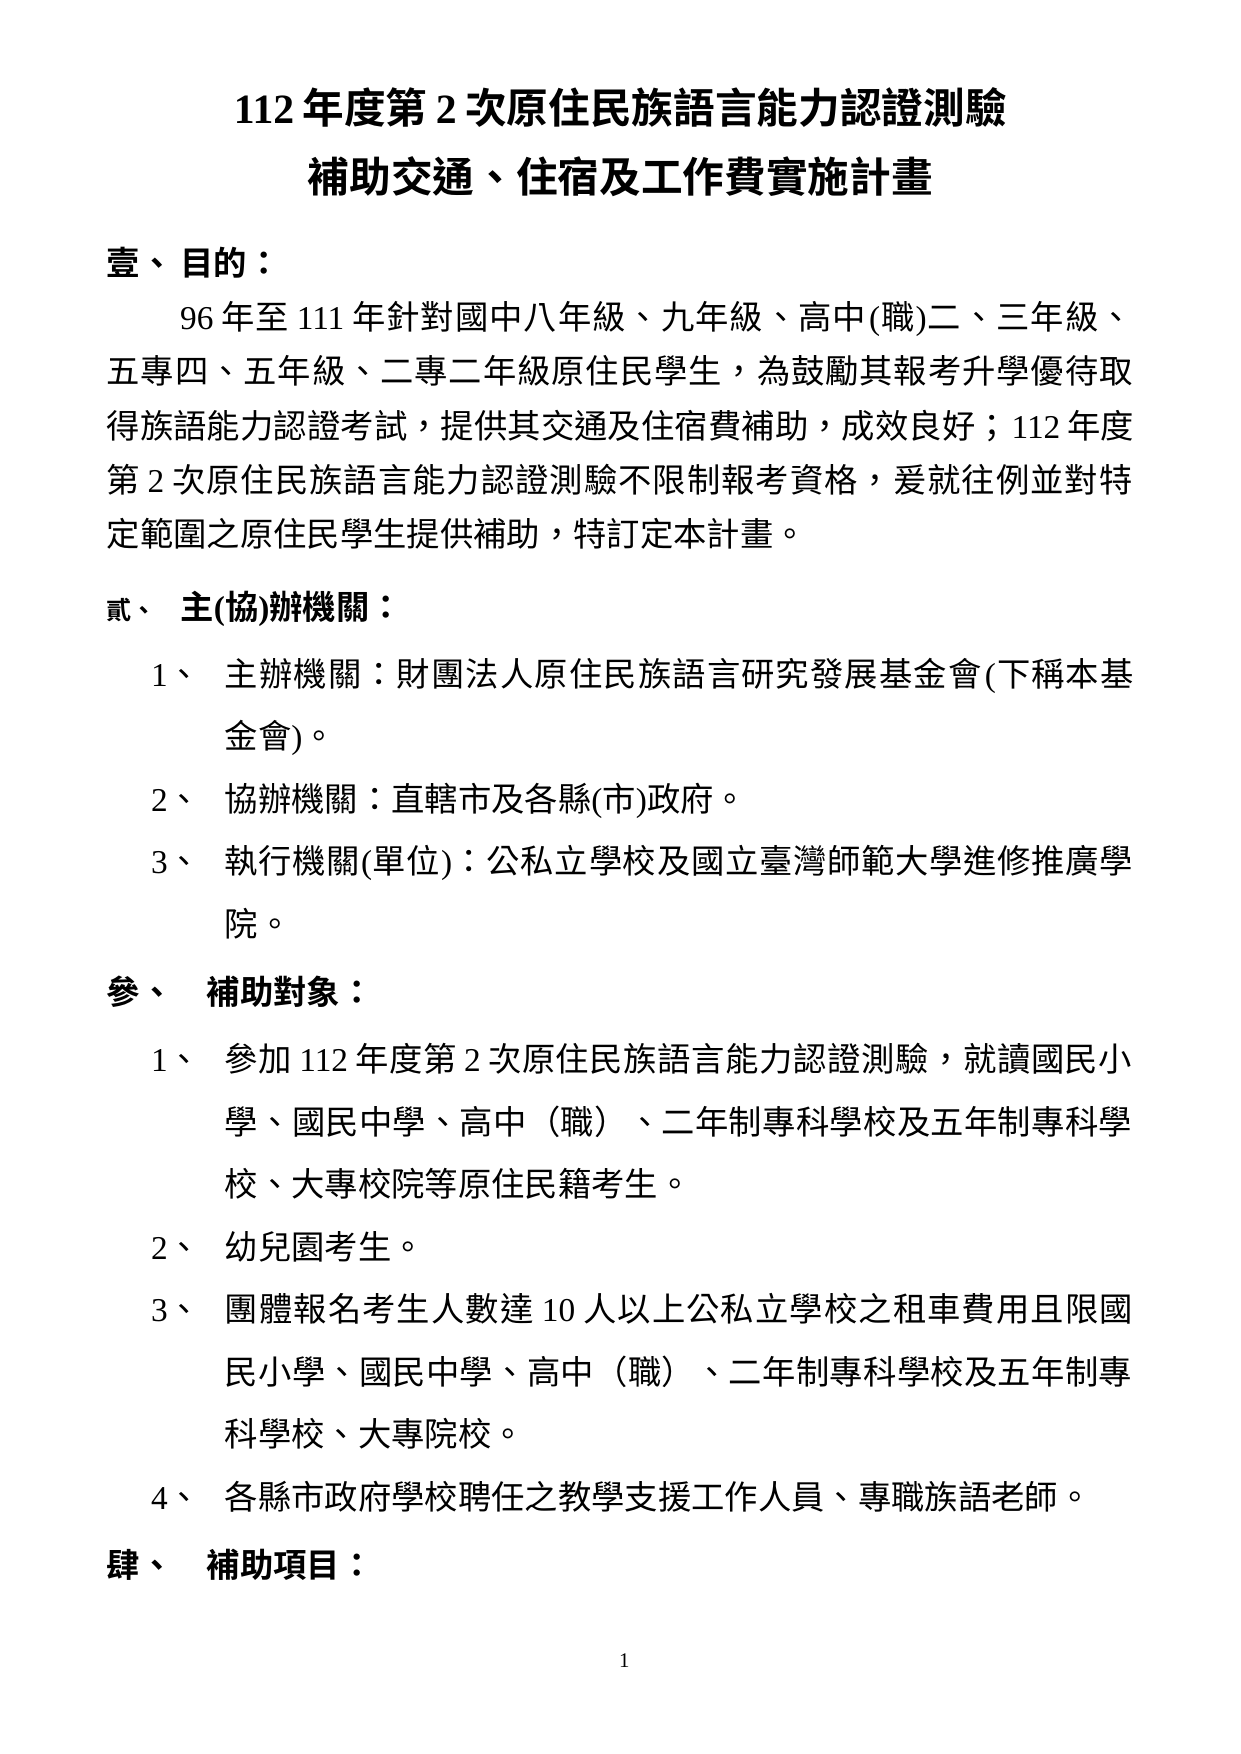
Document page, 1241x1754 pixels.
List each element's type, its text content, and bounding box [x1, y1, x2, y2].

list 協辦機關：直轄市及各縣(市)政府。 [151, 755, 1134, 818]
list 主(協)辦機關： [106, 576, 1134, 630]
text 補助交通、住宿及工作費實施計畫 [106, 144, 1134, 204]
list 目的： [106, 232, 1134, 286]
text 112年度第2次原住民族語言能力認證測驗 [106, 75, 1134, 135]
text 96年至111年針對國中八年級、九年級、高中(職)二、三年級、五專四、五年級、二專二年級原住民學生，為鼓勵其報考升學優待取得族語能力認證考試，提供其交通及住宿費補助，成效良好；112年度第2次原住民族語言能力認證測驗不限制報考資格，爰就往例並對特定範圍之原住民學生提供補助，特訂定本計畫。 [106, 286, 1134, 557]
list 補助對象： [106, 961, 1134, 1016]
list 主辦機關：財團法人原住民族語言研究發展基金會(下稱本基金會)。 [151, 630, 1134, 755]
list 各縣市政府學校聘任之教學支援工作人員、專職族語老師。 [151, 1453, 1134, 1516]
list 團體報名考生人數達10人以上公私立學校之租車費用且限國民小學、國民中學、高中（職）、二年制專科學校及五年制專科學校、大專院校。 [151, 1266, 1134, 1453]
list 執行機關(單位)：公私立學校及國立臺灣師範大學進修推廣學院。 [151, 818, 1134, 943]
list 參加112年度第2次原住民族語言能力認證測驗，就讀國民小學、國民中學、高中（職）、二年制專科學校及五年制專科學校、大專校院等原住民籍考生。 [151, 1016, 1134, 1203]
list 幼兒園考生。 [151, 1203, 1134, 1266]
list 補助項目： [106, 1534, 1134, 1588]
